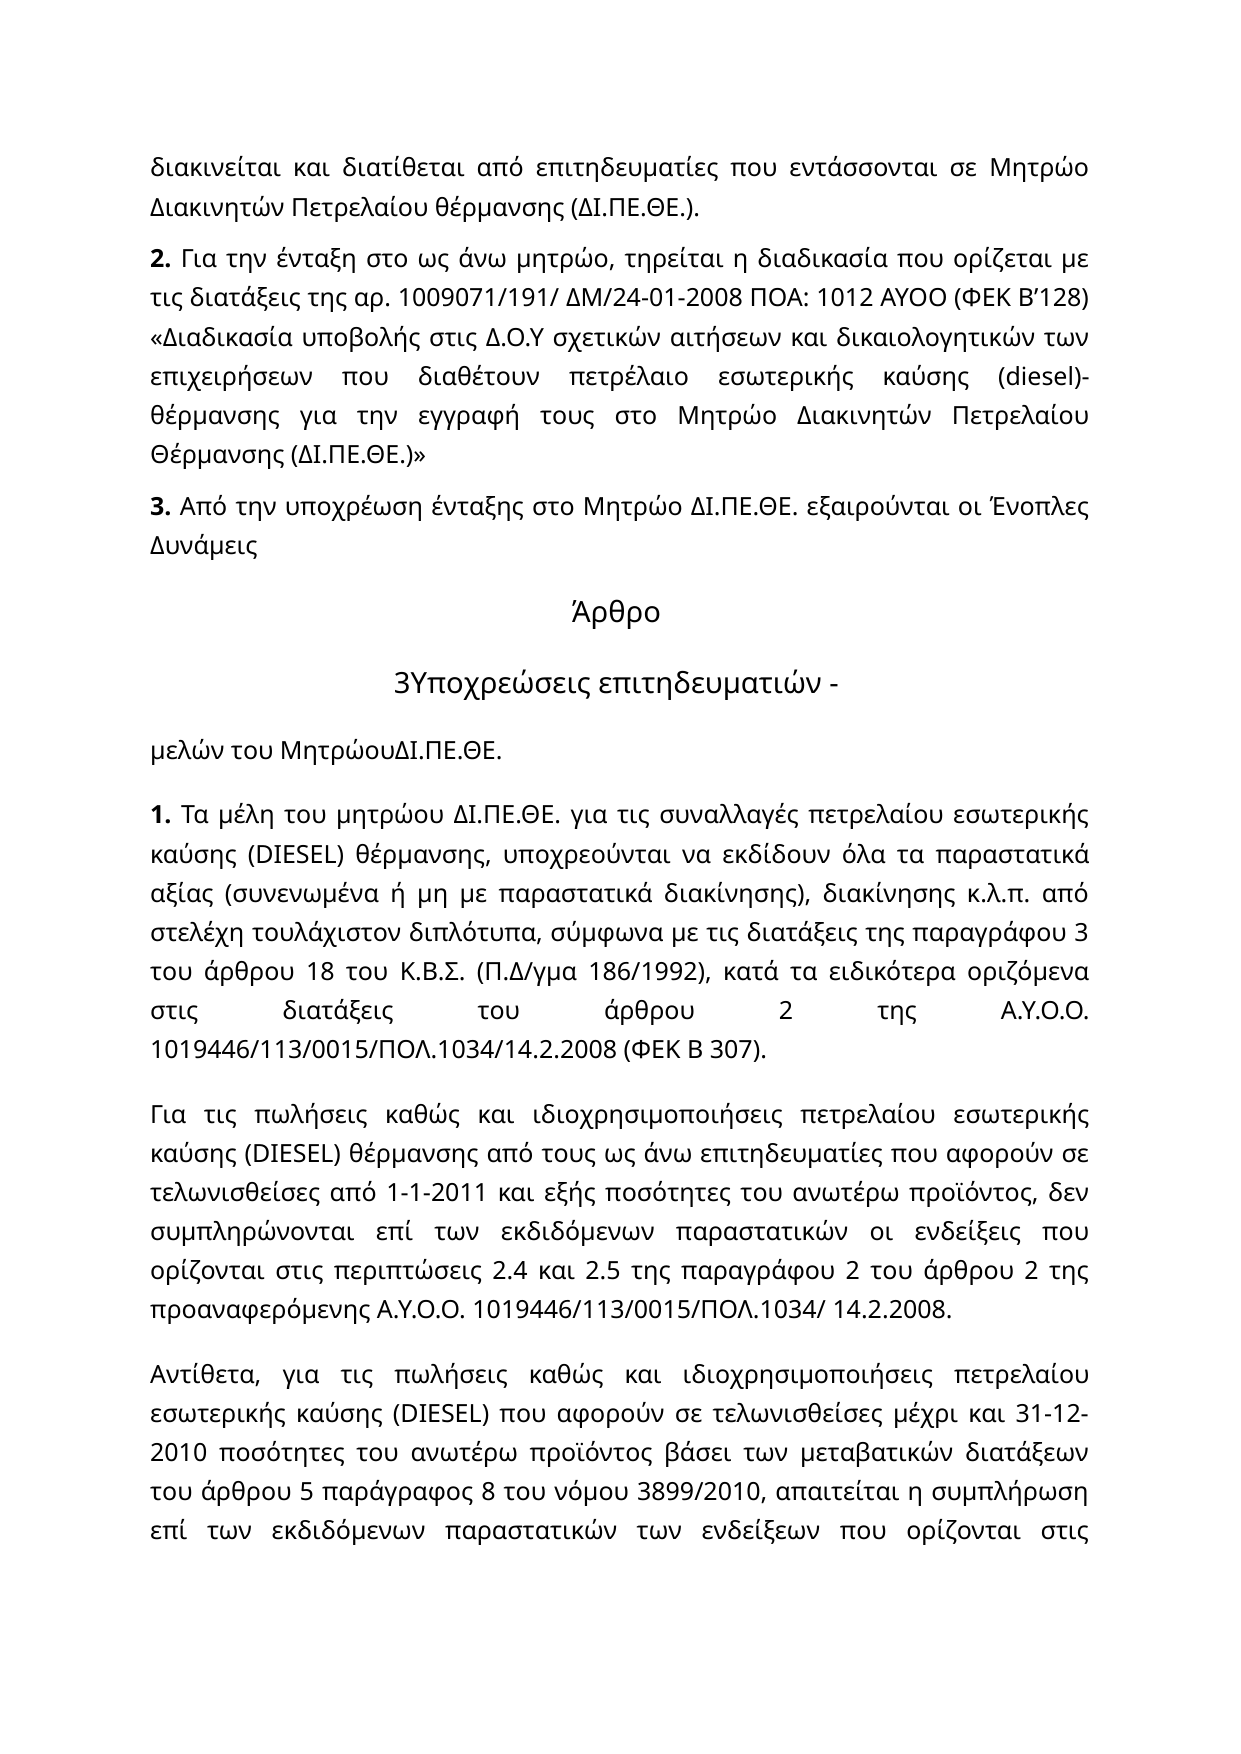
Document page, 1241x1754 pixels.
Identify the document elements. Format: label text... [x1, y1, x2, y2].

subtitle Άρθρο [150, 592, 1090, 631]
text μελών του ΜητρώουΔΙ.ΠΕ.ΘΕ. [150, 733, 1090, 767]
text Αντίθετα, για τις πωλήσεις καθώς και ιδιοχρησιμοποιήσεις πετρελαίου εσωτερικής καύσης (DIESEL) που αφορούν σε τελωνισθείσες μέχρι και 31-12-2010 ποσότητες του ανωτέρω προϊόντος βάσει των μεταβατικών διατάξεων του άρθρου 5 παράγραφος 8 του νόμου 3899/2010, απαιτείται η συμπλήρωση επί των εκδιδόμενων παραστατικών των ενδείξεων που ορίζονται στις [150, 1356, 1090, 1547]
text 3. Από την υποχρέωση ένταξης στο Μητρώο ΔΙ.ΠΕ.ΘΕ. εξαιρούνται οι Ένοπλες Δυνάμεις [150, 488, 1090, 562]
text 1. Τα μέλη του μητρώου ΔΙ.ΠΕ.ΘΕ. για τις συναλλαγές πετρελαίου εσωτερικής καύσης (DIESEL) θέρμανσης, υποχρεούνται να εκδίδουν όλα τα παραστατικά αξίας (συνενωμένα ή μη με παραστατικά διακίνησης), διακίνησης κ.λ.π. από στελέχη τουλάχιστον διπλότυπα, σύμφωνα με τις διατάξεις της παραγράφου 3 του άρθρου 18 του Κ.Β.Σ. (Π.Δ/γμα 186/1992), κατά τα ειδικότερα οριζόμενα στις διατάξεις του άρθρου 2 της Α.Υ.Ο.Ο. 1019446/113/0015/ΠΟΛ.1034/14.2.2008 (ΦΕΚ Β 307). [150, 797, 1090, 1066]
subtitle 3Υποχρεώσεις επιτηδευματιών - [150, 662, 1090, 702]
text Για τις πωλήσεις καθώς και ιδιοχρησιμοποιήσεις πετρελαίου εσωτερικής καύσης (DIESEL) θέρμανσης από τους ως άνω επιτηδευματίες που αφορούν σε τελωνισθείσες από 1-1-2011 και εξής ποσότητες του ανωτέρω προϊόντος, δεν συμπληρώνονται επί των εκδιδόμενων παραστατικών οι ενδείξεις που ορίζονται στις περιπτώσεις 2.4 και 2.5 της παραγράφου 2 του άρθρου 2 της προαναφερόμενης Α.Υ.Ο.Ο. 1019446/113/0015/ΠΟΛ.1034/ 14.2.2008. [150, 1096, 1090, 1326]
text 2. Για την ένταξη στο ως άνω μητρώο, τηρείται η διαδικασία που ορίζεται με τις διατάξεις της αρ. 1009071/191/ ΔΜ/24-01-2008 ΠΟΑ: 1012 ΑΥΟΟ (ΦΕΚ Β’128) «Διαδικασία υποβολής στις Δ.Ο.Υ σχετικών αιτήσεων και δικαιολογητικών των επιχειρήσεων που διαθέτουν πετρέλαιο εσωτερικής καύσης (diesel)- θέρμανσης για την εγγραφή τους στο Μητρώο Διακινητών Πετρελαίου Θέρμανσης (ΔΙ.ΠΕ.ΘΕ.)» [150, 241, 1090, 471]
text διακινείται και διατίθεται από επιτηδευματίες που εντάσσονται σε Μητρώο Διακινητών Πετρελαίου θέρμανσης (ΔΙ.ΠΕ.ΘΕ.). [150, 150, 1090, 223]
